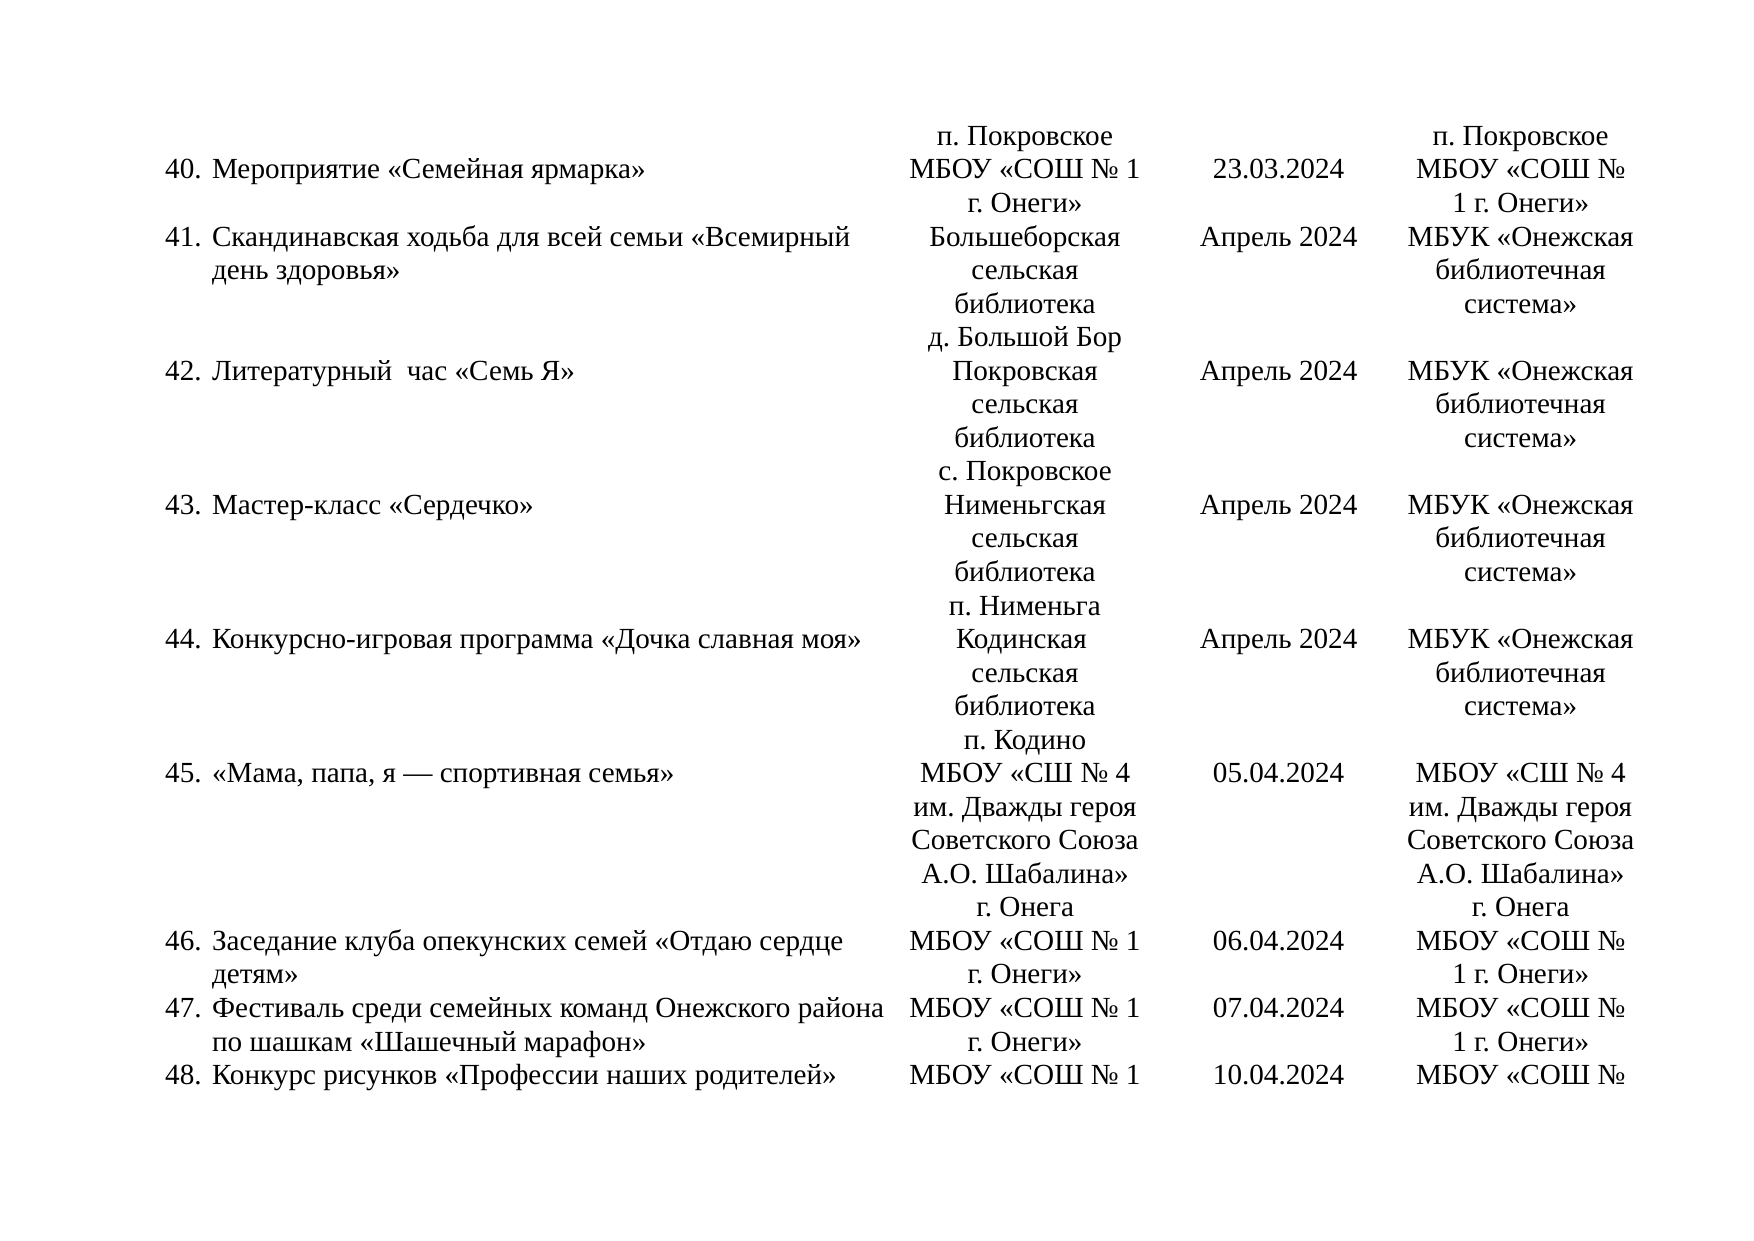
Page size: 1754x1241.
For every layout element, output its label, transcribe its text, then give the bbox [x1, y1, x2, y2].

table_cell МБОУ «СОШ № 1 г. Онеги» [898, 152, 1152, 219]
table_cell МБОУ «СОШ № 1 г. Онеги» [1405, 152, 1636, 219]
table_cell 07.04.2024 [1152, 990, 1405, 1057]
table_cell [212, 118, 898, 152]
table_cell Конкурс рисунков «Профессии наших родителей» [212, 1057, 898, 1091]
table_cell [118, 990, 212, 1057]
table_cell Фестиваль среди семейных команд Онежского района по шашкам «Шашечный марафон» [212, 990, 898, 1057]
table_cell МБОУ «СОШ № 1 г. Онеги» [1405, 923, 1636, 990]
table_cell Большеборская сельская библиотека д. Большой Бор [898, 219, 1152, 353]
table_cell МБУК «Онежская библиотечная система» [1405, 219, 1636, 353]
table_cell Апрель 2024 [1152, 219, 1405, 353]
table_cell Мастер-класс «Сердечко» [212, 487, 898, 621]
table_cell МБОУ «СШ № 4 им. Дважды героя Советского Союза А.О. Шабалина» г. Онега [898, 755, 1152, 923]
table_cell Апрель 2024 [1152, 353, 1405, 487]
table_cell п. Покровское [898, 118, 1152, 152]
table_cell [118, 353, 212, 487]
table_cell МБОУ «СОШ № [1405, 1057, 1636, 1091]
table_cell [118, 923, 212, 990]
table_cell [118, 1057, 212, 1091]
table_cell 06.04.2024 [1152, 923, 1405, 990]
table_cell [118, 152, 212, 219]
table_cell МБУК «Онежская библиотечная система» [1405, 621, 1636, 755]
table_cell Кодинская сельская библиотека п. Кодино [898, 621, 1152, 755]
table_cell [118, 487, 212, 621]
table_cell Литературный час «Семь Я» [212, 353, 898, 487]
table_cell Скандинавская ходьба для всей семьи «Всемирный день здоровья» [212, 219, 898, 353]
table_cell Заседание клуба опекунских семей «Отдаю сердце детям» [212, 923, 898, 990]
table_cell 05.04.2024 [1152, 755, 1405, 923]
table_cell МБОУ «СОШ № 1 г. Онеги» [1405, 990, 1636, 1057]
table_cell МБУК «Онежская библиотечная система» [1405, 487, 1636, 621]
table_cell «Мама, папа, я — спортивная семья» [212, 755, 898, 923]
table_cell 23.03.2024 [1152, 152, 1405, 219]
table_cell Мероприятие «Семейная ярмарка» [212, 152, 898, 219]
table_cell Апрель 2024 [1152, 621, 1405, 755]
table_cell Конкурсно-игровая программа «Дочка славная моя» [212, 621, 898, 755]
table_cell Нименьгская сельская библиотека п. Нименьга [898, 487, 1152, 621]
table_cell [118, 118, 212, 152]
table_cell МБОУ «СОШ № 1 г. Онеги» [898, 923, 1152, 990]
table_cell МБОУ «СОШ № 1 г. Онеги» [898, 990, 1152, 1057]
table_cell Покровская сельская библиотека с. Покровское [898, 353, 1152, 487]
table_cell 10.04.2024 [1152, 1057, 1405, 1091]
table_cell [118, 621, 212, 755]
table_cell п. Покровское [1405, 118, 1636, 152]
table_cell Апрель 2024 [1152, 487, 1405, 621]
table_cell [1152, 118, 1405, 152]
table_cell [118, 219, 212, 353]
table_cell МБОУ «СОШ № 1 [898, 1057, 1152, 1091]
table_cell МБУК «Онежская библиотечная система» [1405, 353, 1636, 487]
table_cell [118, 755, 212, 923]
table_cell МБОУ «СШ № 4 им. Дважды героя Советского Союза А.О. Шабалина» г. Онега [1405, 755, 1636, 923]
